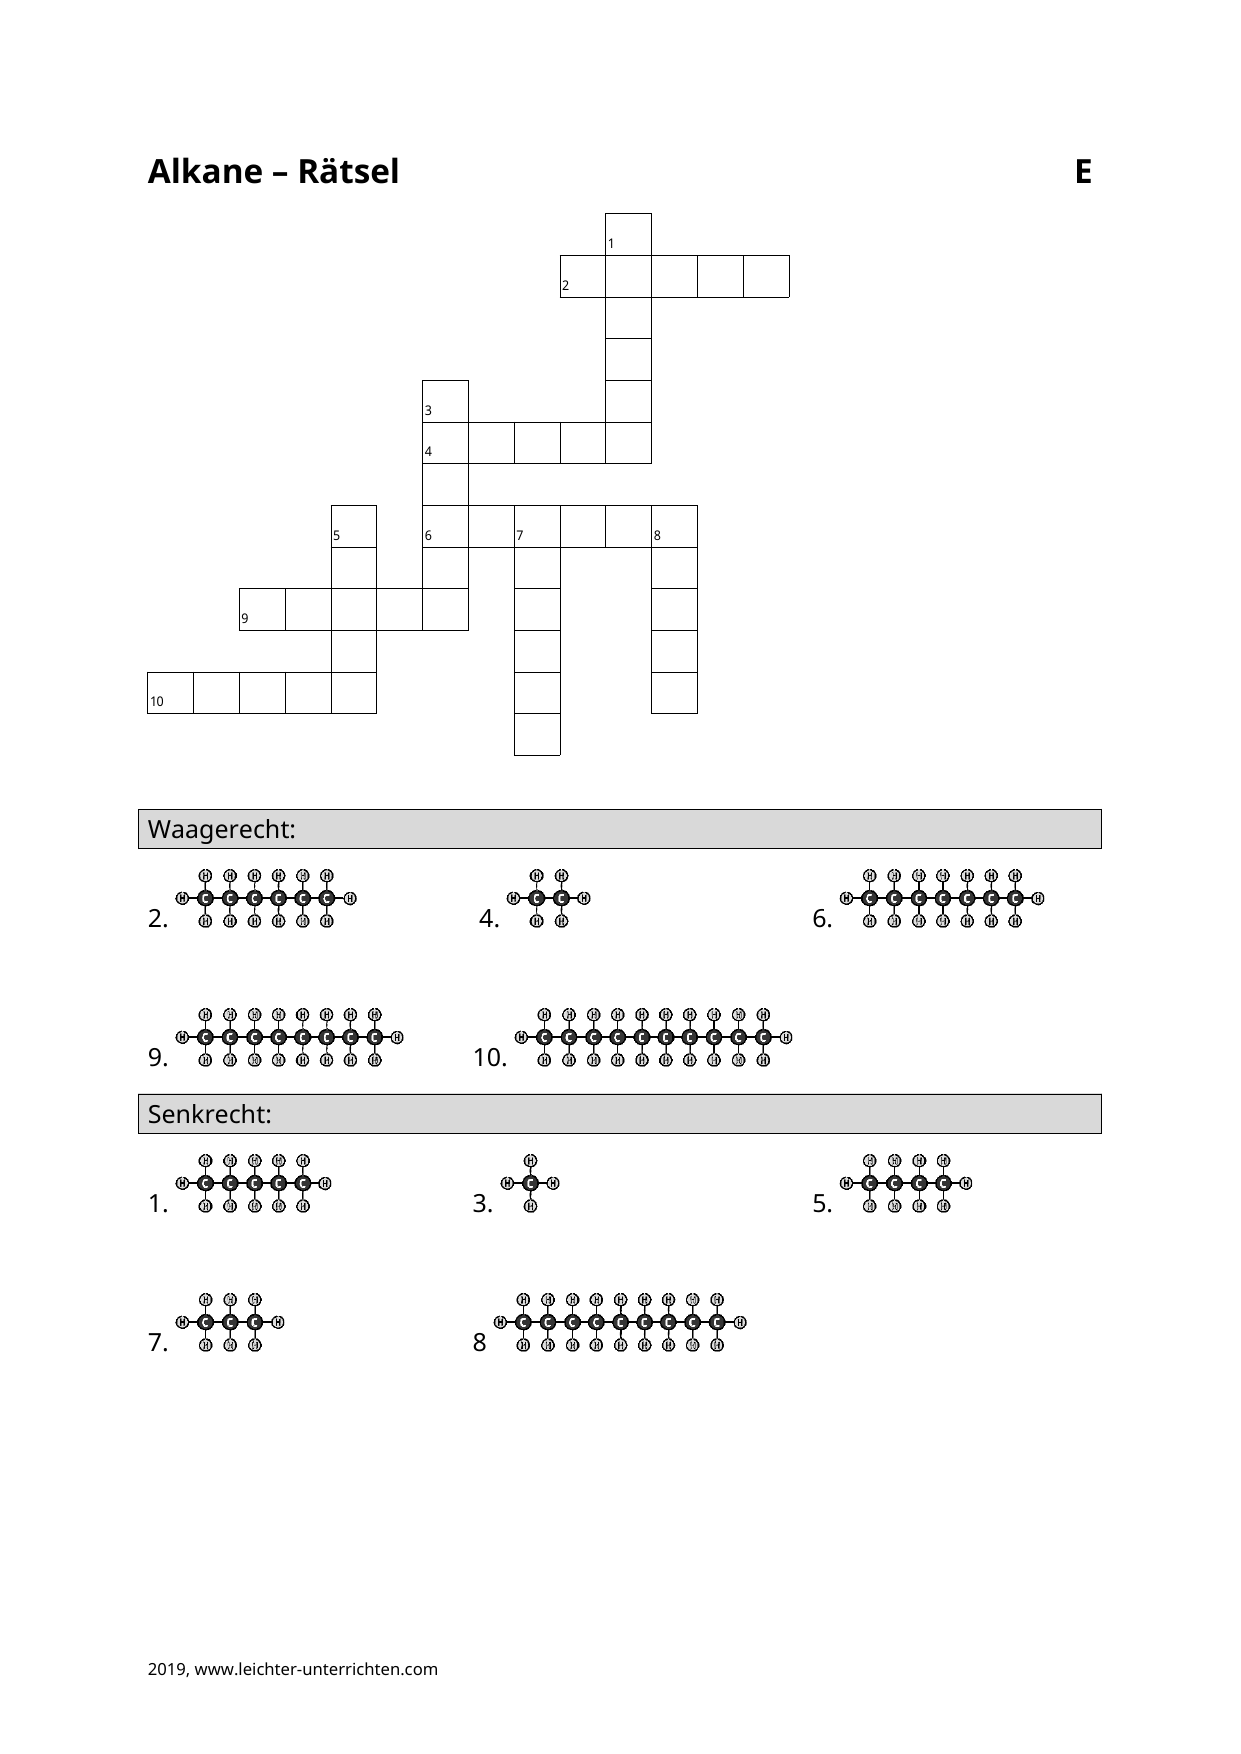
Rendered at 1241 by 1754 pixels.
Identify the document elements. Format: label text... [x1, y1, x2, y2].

table_cell [148, 463, 193, 505]
table_cell T [423, 464, 468, 505]
table_cell [743, 422, 789, 463]
table_cell [377, 463, 422, 505]
table_cell T [332, 589, 376, 630]
table_header [652, 213, 697, 255]
table_cell E [606, 256, 651, 297]
text 7. 8 [148, 1292, 1093, 1359]
table_cell [331, 463, 377, 505]
table_cell [514, 338, 560, 380]
table_cell [423, 672, 468, 713]
table_cell [331, 380, 377, 422]
table_cell N [652, 673, 697, 713]
table_cell [239, 255, 285, 297]
table_cell [469, 464, 514, 505]
table_cell A [377, 589, 422, 630]
table_cell [377, 380, 422, 422]
table_cell [743, 713, 789, 755]
table_cell [469, 548, 514, 588]
table_cell 3M [423, 381, 468, 422]
table_cell P [515, 631, 560, 672]
table_cell [698, 505, 743, 547]
table_cell [561, 713, 606, 755]
table_cell 10D [148, 673, 193, 713]
table_cell [285, 422, 331, 463]
table_cell [743, 672, 789, 713]
table_cell [652, 298, 697, 338]
table_cell [377, 672, 422, 713]
table_cell [148, 630, 193, 672]
table_cell [561, 672, 606, 713]
table_cell [148, 714, 193, 755]
table_cell [331, 422, 377, 463]
table_cell [193, 338, 239, 380]
table_cell [606, 713, 651, 755]
table_cell [148, 588, 193, 630]
table_cell [239, 505, 285, 547]
table_cell [239, 380, 285, 422]
table_cell C [240, 673, 285, 713]
table_cell [469, 588, 514, 630]
table_cell [697, 713, 743, 755]
table_cell [743, 547, 789, 588]
table_cell N [606, 298, 651, 338]
text 2. 4. 6. [148, 868, 1093, 935]
table_cell [377, 338, 422, 380]
table_cell [331, 338, 377, 380]
picture [175, 868, 357, 928]
table_cell 4E [423, 423, 468, 463]
text 1. 3. 5. [148, 1153, 1093, 1219]
table_cell [148, 505, 193, 547]
table_cell C [286, 589, 331, 630]
table_cell [606, 548, 651, 588]
table_cell [193, 714, 239, 755]
table_cell [423, 713, 468, 755]
table_cell [606, 672, 651, 713]
table_cell [743, 588, 789, 630]
table_cell [423, 338, 468, 380]
table_cell [468, 630, 514, 672]
table_header [377, 213, 422, 255]
table_cell [743, 380, 789, 422]
table_cell [514, 464, 560, 505]
table_cell [377, 631, 422, 672]
table_header [743, 213, 789, 255]
table_cell [698, 547, 743, 588]
table_cell [468, 297, 514, 338]
table_cell [652, 422, 697, 463]
table_cell [239, 463, 285, 505]
table_cell T [469, 423, 514, 463]
table_cell A [606, 381, 651, 422]
table_cell A [423, 548, 468, 588]
table_cell [285, 338, 331, 380]
table_cell [285, 505, 331, 547]
table_cell T [606, 339, 651, 380]
table_cell A [561, 423, 605, 463]
table_cell [651, 463, 697, 505]
table_cell N [652, 589, 697, 630]
table_cell [468, 255, 514, 297]
text 9. 10. [148, 1008, 1093, 1074]
table_cell [239, 547, 285, 588]
table_cell [468, 713, 514, 755]
text Senkrecht: [139, 1095, 1101, 1133]
table_cell [377, 422, 422, 463]
table_cell [148, 380, 193, 422]
table_cell [697, 298, 743, 338]
table_cell 8N [652, 506, 697, 547]
table_header [468, 213, 514, 255]
table_cell [193, 630, 239, 672]
table_cell H [515, 423, 560, 463]
table_cell [423, 631, 468, 672]
table_header [285, 213, 331, 255]
table_cell [239, 631, 285, 672]
table_cell [561, 630, 606, 672]
table_header [423, 213, 468, 255]
table_cell [193, 380, 239, 422]
table_cell A [332, 631, 376, 672]
table_cell [148, 255, 193, 297]
table_header 1P [606, 214, 651, 255]
table_cell 6H [423, 506, 468, 547]
picture [500, 1153, 560, 1213]
table_cell [560, 464, 606, 505]
table_cell [285, 380, 331, 422]
table_cell [285, 463, 331, 505]
picture [839, 868, 1045, 928]
table_cell [698, 588, 743, 630]
table_header [560, 213, 605, 255]
table_cell T [561, 506, 605, 547]
table_cell O [515, 589, 560, 630]
table_cell A [652, 631, 697, 672]
table_header [697, 213, 743, 255]
table_cell [331, 714, 377, 755]
table_cell [514, 297, 560, 338]
table_cell [560, 338, 605, 380]
table_cell [698, 630, 743, 672]
table_cell [193, 463, 239, 505]
table_header [331, 213, 377, 255]
table_cell U [332, 548, 376, 588]
table_cell A [698, 256, 743, 297]
picture [506, 868, 591, 928]
table_cell [743, 298, 789, 338]
text Alkane – Rätsel E [148, 148, 1093, 193]
table_cell [377, 255, 422, 297]
table_cell [697, 463, 743, 505]
table_cell A [606, 506, 651, 547]
table_cell [423, 255, 468, 297]
table_cell E [469, 506, 514, 547]
table_cell [423, 297, 468, 338]
table_cell [698, 672, 743, 713]
table_cell [697, 422, 743, 463]
table_cell [561, 588, 606, 630]
table_cell [239, 297, 285, 338]
picture [175, 1292, 285, 1352]
table_cell [193, 588, 239, 630]
picture [175, 1007, 404, 1067]
table_cell [651, 714, 697, 755]
table_cell X [652, 256, 697, 297]
table_cell [285, 547, 331, 588]
table_cell [193, 547, 239, 588]
table_cell [193, 255, 239, 297]
table_cell 2H [561, 256, 605, 297]
table_cell [652, 380, 697, 422]
table_cell [193, 422, 239, 463]
table_cell [285, 255, 331, 297]
table_cell [148, 297, 193, 338]
table_cell [743, 630, 789, 672]
table_cell [148, 547, 193, 588]
table_cell [743, 505, 789, 547]
table_cell [606, 464, 651, 505]
table_cell [148, 422, 193, 463]
table_cell [743, 463, 789, 505]
table_cell [514, 380, 560, 422]
table_cell N [744, 256, 789, 297]
table_cell A [515, 673, 560, 713]
table_cell 7P [515, 506, 560, 547]
table_cell [743, 338, 789, 380]
picture [839, 1153, 973, 1213]
picture [493, 1292, 747, 1352]
table_cell [285, 631, 331, 672]
table_cell 9O [240, 589, 285, 630]
table_cell [285, 297, 331, 338]
table_cell N [332, 673, 376, 713]
table_cell [377, 505, 422, 547]
table_header [239, 213, 285, 255]
table_cell [697, 338, 743, 380]
table_cell [514, 255, 560, 297]
table_cell [652, 338, 697, 380]
table_cell N [515, 714, 560, 755]
picture [175, 1153, 332, 1213]
table_cell [697, 380, 743, 422]
table_cell [469, 380, 514, 422]
table_cell [560, 298, 605, 338]
table_cell [468, 672, 514, 713]
table_cell [606, 588, 651, 630]
table_cell A [286, 673, 331, 713]
table_cell [193, 505, 239, 547]
table_cell [468, 338, 514, 380]
table_cell [239, 422, 285, 463]
table_header [148, 213, 193, 255]
table_cell [148, 338, 193, 380]
table_header [514, 213, 560, 255]
table_cell N [423, 589, 468, 630]
picture [514, 1007, 793, 1067]
table_cell [331, 297, 377, 338]
table_cell [377, 297, 422, 338]
table_cell [285, 714, 331, 755]
table_cell [560, 380, 605, 422]
table_cell R [515, 548, 560, 588]
table_cell [377, 547, 422, 588]
table_header [193, 213, 239, 255]
table_cell N [606, 423, 651, 463]
table_cell 5B [332, 506, 376, 547]
table_cell [193, 297, 239, 338]
table_cell [377, 713, 422, 755]
table_cell [331, 255, 377, 297]
table_cell [239, 338, 285, 380]
table_cell [239, 714, 285, 755]
table_cell O [652, 548, 697, 588]
text Waagerecht: [139, 810, 1101, 848]
table_cell [561, 548, 606, 588]
table_cell [606, 630, 651, 672]
table_cell E [194, 673, 239, 713]
